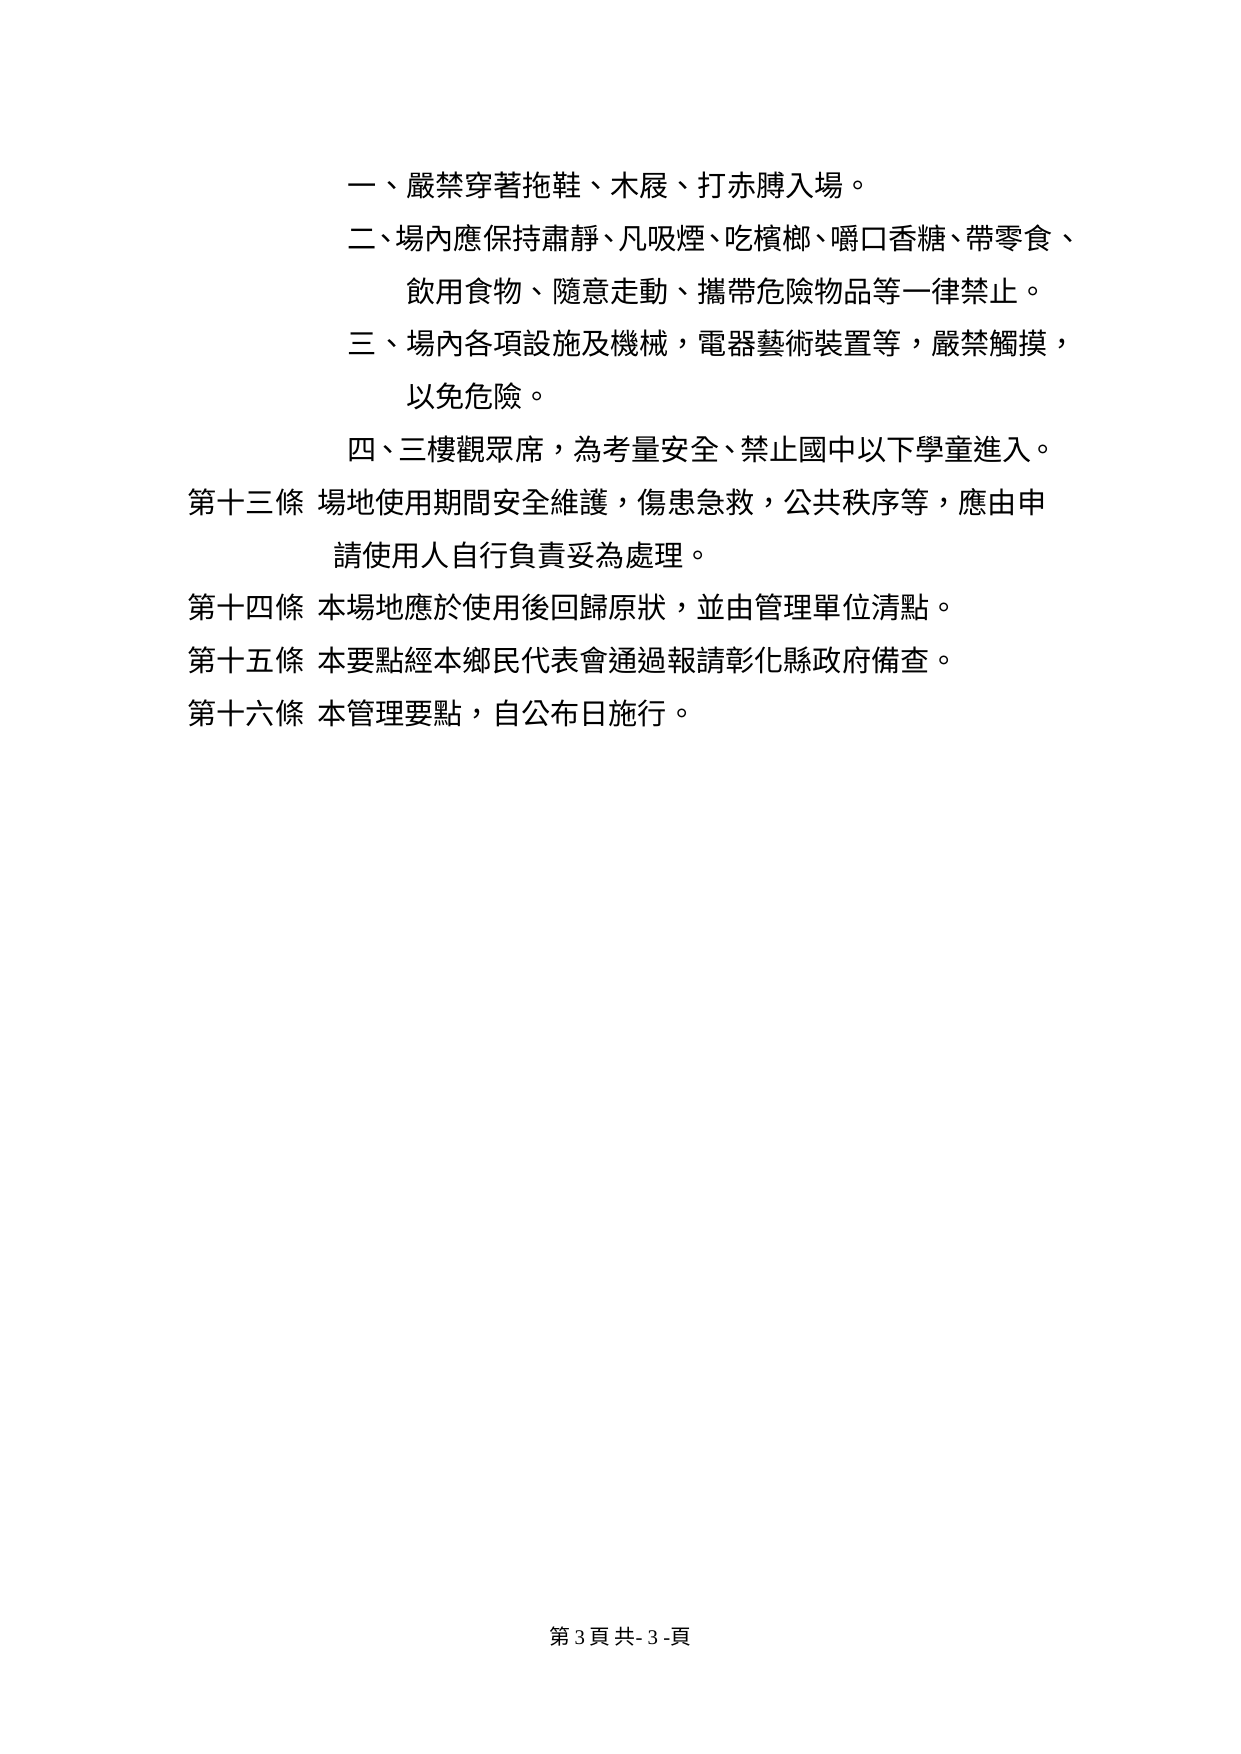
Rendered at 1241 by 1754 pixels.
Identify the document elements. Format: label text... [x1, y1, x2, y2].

text 二、場內應保持肅靜、凡吸煙、吃檳榔、嚼口香糖、帶零食、飲用食物、隨意走動、攜帶危險物品等一律禁止。 [348, 215, 1053, 310]
text 第十五條 本要點經本鄉民代表會通過報請彰化縣政府備查。 [187, 638, 1053, 680]
text 四、三樓觀眾席，為考量安全、禁止國中以下學童進入。 [187, 427, 1053, 469]
text 第十四條 本場地應於使用後回歸原狀，並由管理單位清點。 [187, 585, 1053, 627]
text 第十六條 本管理要點，自公布日施行。 [187, 691, 1053, 733]
text 一、嚴禁穿著拖鞋、木屐、打赤膊入場。 [187, 162, 1053, 205]
text 第十三條 場地使用期間安全維護，傷患急救，公共秩序等，應由申請使用人自行負責妥為處理。 [187, 479, 1053, 574]
text 三、場內各項設施及機械，電器藝術裝置等，嚴禁觸摸，以免危險。 [348, 321, 1053, 416]
